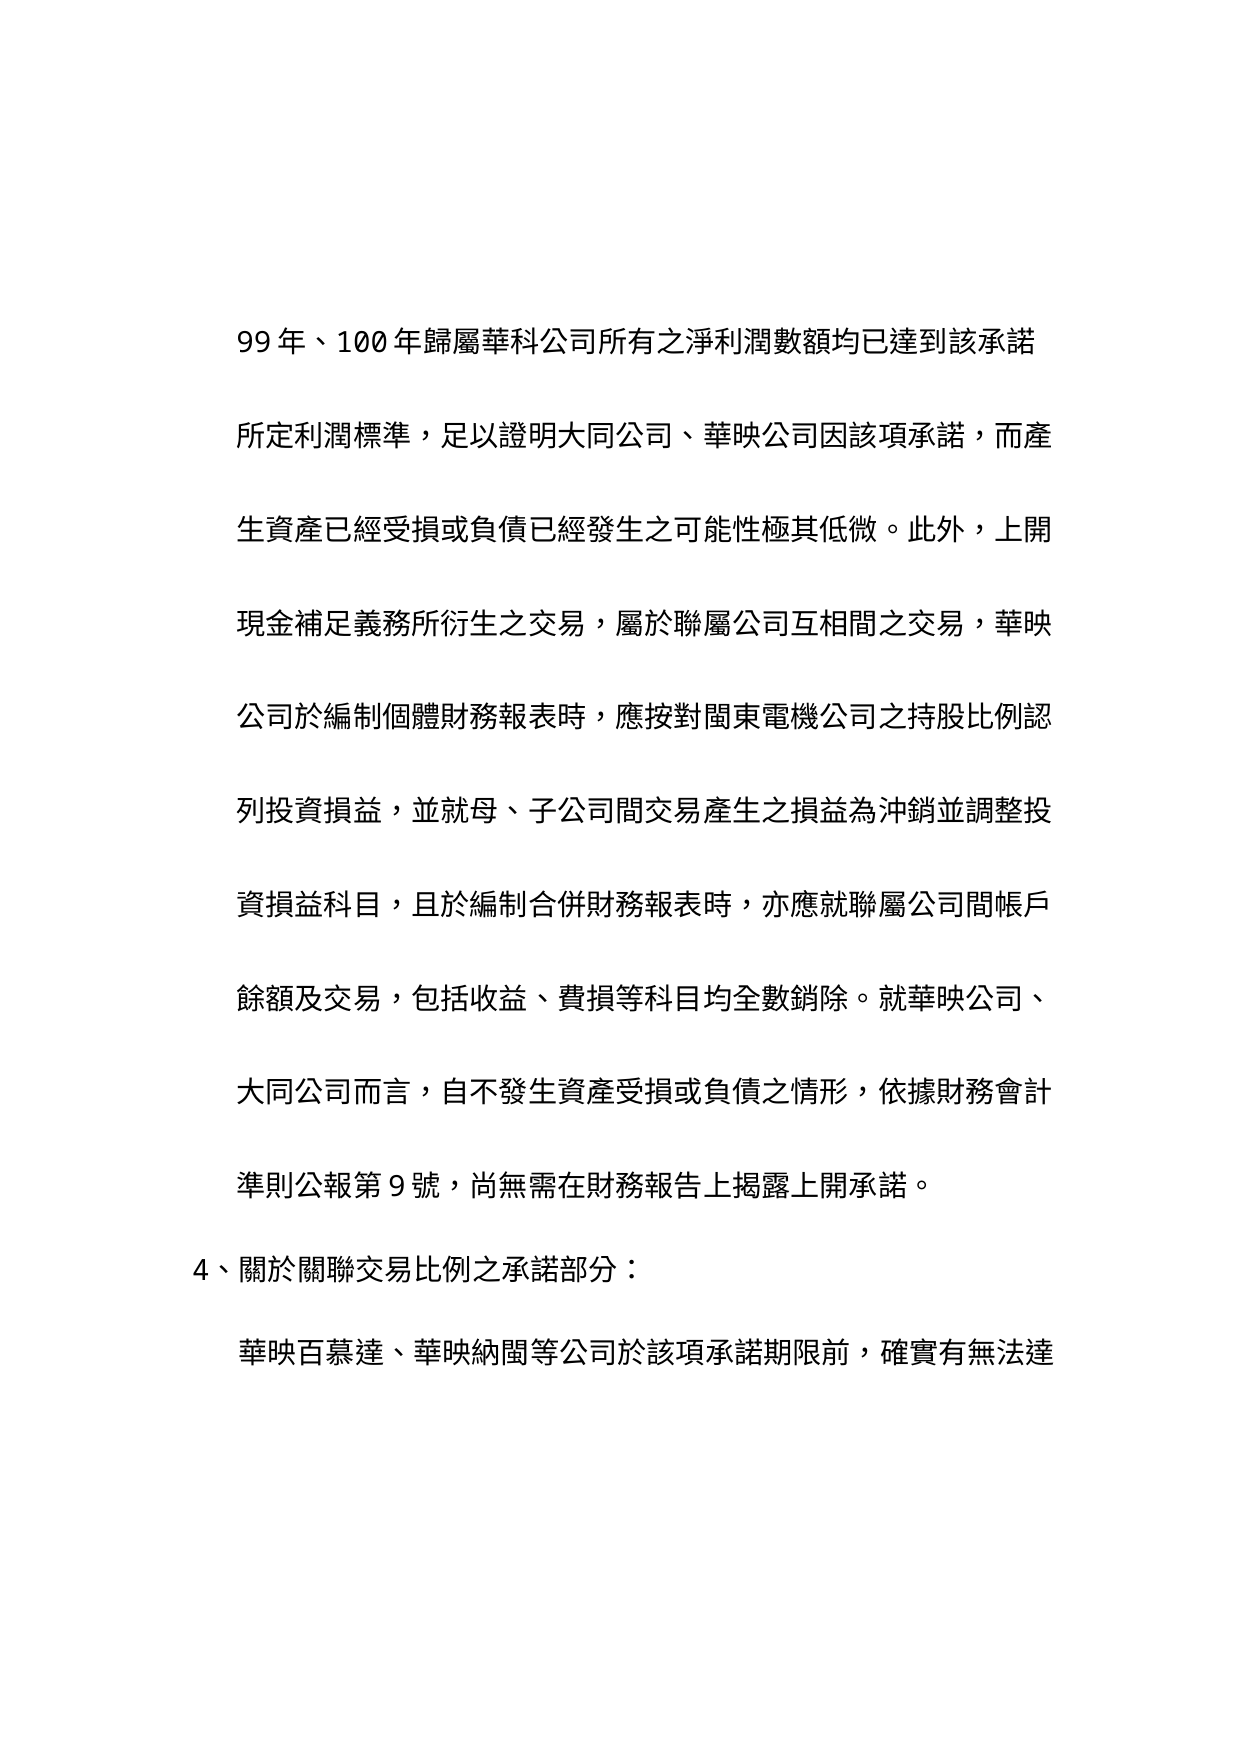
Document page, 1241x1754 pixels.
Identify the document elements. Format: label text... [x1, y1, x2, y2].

text 華映百慕達、華映納閩等公司於該項承諾期限前，確實有無法達成關聯比例降低至30%以下之高度可能，且其損失金額得以合理估計。然關於「量性指標」部分，華映公司因本項承諾可能產生之持股變動幅度僅0.86%、可能發生股權價值減損之金額佔華映公司99年度第1季至100年度第4季各季股東權益比例均甚低；另從贈股應入帳之損益觀察，因本項贈股承諾所導致之或有損失金額，占華映公司各季合併營收淨額、各季之資本額，比例亦甚低微，且未達修正前證券交易法施行細則第6條第1項第1款所定應重編財務報告之量性指標門檻。而大同公司對於華映公司持股比例不高，其因華映百慕達、華映納閩等公司違反承諾，進而減少認列之股權價值及投資損益金額，相較華映公司所受影響更顯輕微。就「量性指標」而言，尚未達重大性之標準。針對「質性指標」部分，華映公司已多次公開，或經由華映科技公司公開本件收購案之投資情形、相關承諾事項之內容及履行情況。因此，在無法認定被告林蔚山等人具有「舞弊」、「不法行為」之主觀犯意，也無法認定被告等人係藉此掩飾收益或營收趨勢、隱藏其未能符合分析師之預期、將損失變成收益或將收益變成損失、美化財務報告等情形，無從認定大同公司、華映公司之經營階層（含被告等人）有虛增營收、非常規交易等犯行，或有導致管理階層之薪酬提昇，亦無影響發行人遵守法令之規範、影響履約要求，或涉及隱藏不法交易等情形下，本院認上開承諾及後續履行情況，未達於「質性指標」之重大性標準。 [236, 1309, 1063, 1372]
text 4、關於關聯交易比例之承諾部分： [190, 1226, 1063, 1288]
text 華映公司及其子公司依據旗下4家LCM公司過往之盈利狀況，作為未來3年利潤預測之計算基礎與依據，經專業資產評估後而為本項盈利能力之承諾，尚屬合理允當；而且，於此項承諾簽署後，99年、100年歸屬華科公司所有之淨利潤數額均已達到該承諾所定利潤標準，足以證明大同公司、華映公司因該項承諾，而產生資產已經受損或負債已經發生之可能性極其低微。此外，上開現金補足義務所衍生之交易，屬於聯屬公司互相間之交易，華映公司於編制個體財務報表時，應按對閩東電機公司之持股比例認列投資損益，並就母、子公司間交易產生之損益為沖銷並調整投資損益科目，且於編制合併財務報表時，亦應就聯屬公司間帳戶餘額及交易，包括收益、費損等科目均全數銷除。就華映公司、大同公司而言，自不發生資產受損或負債之情形，依據財務會計準則公報第9號，尚無需在財務報告上揭露上開承諾。 [236, 298, 1063, 1205]
